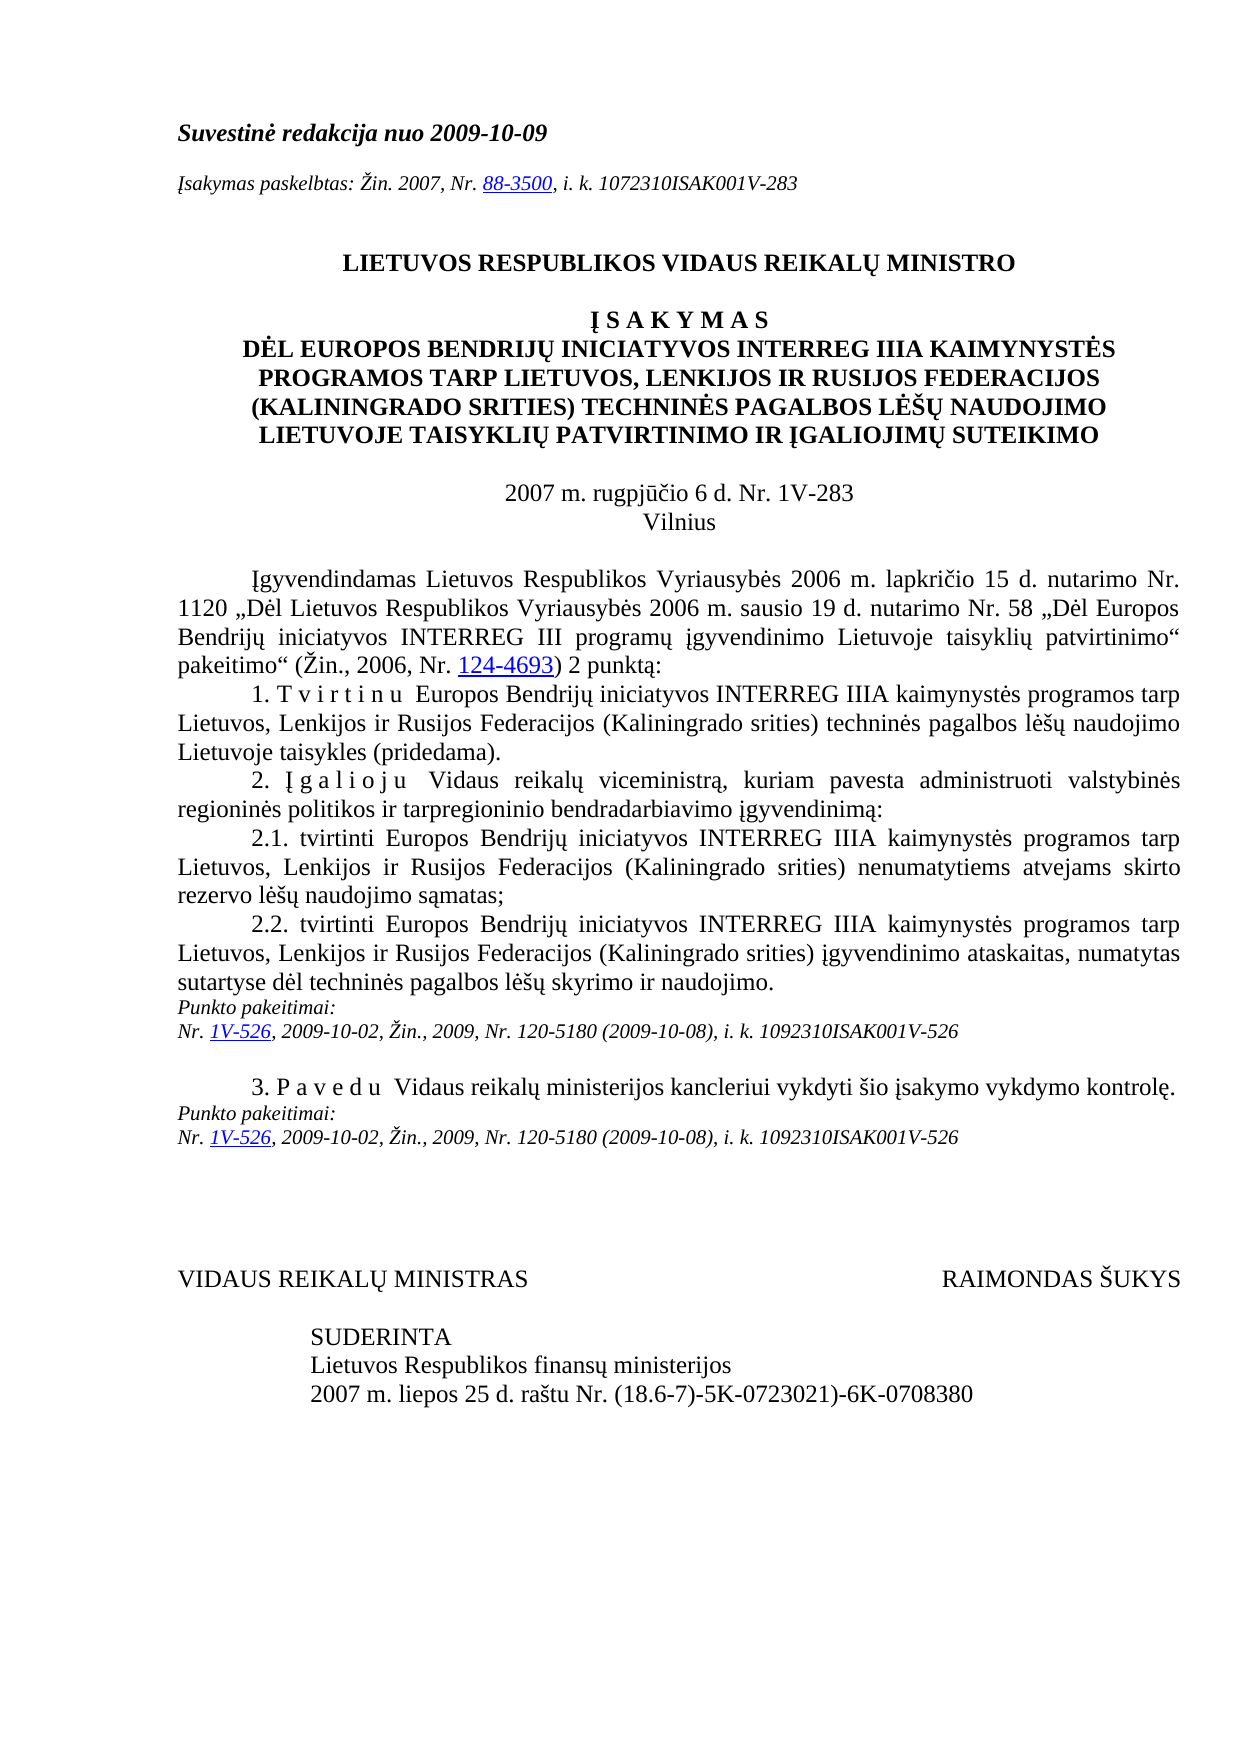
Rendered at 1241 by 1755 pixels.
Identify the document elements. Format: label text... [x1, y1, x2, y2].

text Lietuvos Respublikos finansų ministerijos [236, 1350, 1181, 1379]
text 3. Pavedu Vidaus reikalų ministerijos kancleriui vykdyti šio įsakymo vykdymo kontrolę. [177, 1072, 1181, 1101]
text Į S A K Y M A S [177, 305, 1181, 334]
text SUDERINTA [236, 1322, 1181, 1350]
text Nr. 1V-526, 2009-10-02, Žin., 2009, Nr. 120-5180 (2009-10-08), i. k. 1092310ISAK001V-526 [177, 1019, 1181, 1043]
text Suvestinė redakcija nuo 2009-10-09 [177, 118, 1181, 147]
text 2007 m. rugpjūčio 6 d. Nr. 1V-283 [177, 478, 1181, 507]
text 2007 m. liepos 25 d. raštu Nr. (18.6-7)-5K-0723021)-6K-0708380 [236, 1379, 1181, 1408]
text LIETUVOS RESPUBLIKOS VIDAUS REIKALŲ MINISTRO [177, 248, 1181, 277]
text Įgyvendindamas Lietuvos Respublikos Vyriausybės 2006 m. lapkričio 15 d. nutarimo Nr. 1120 „Dėl Lietuvos Respublikos Vyriausybės 2006 m. sausio 19 d. nutarimo Nr. 58 „Dėl Europos Bendrijų iniciatyvos INTERREG III programų įgyvendinimo Lietuvoje taisyklių patvirtinimo“ pakeitimo“ (Žin., 2006, Nr. 124-4693) 2 punktą: [177, 564, 1181, 679]
text Punkto pakeitimai: [177, 995, 1181, 1019]
text VIDAUS REIKALŲ MINISTRAS RAIMONDAS ŠUKYS [177, 1264, 1181, 1293]
text Nr. 1V-526, 2009-10-02, Žin., 2009, Nr. 120-5180 (2009-10-08), i. k. 1092310ISAK001V-526 [177, 1125, 1181, 1149]
text 1. Tvirtinu Europos Bendrijų iniciatyvos INTERREG IIIA kaimynystės programos tarp Lietuvos, Lenkijos ir Rusijos Federacijos (Kaliningrado srities) techninės pagalbos lėšų naudojimo Lietuvoje taisykles (pridedama). [177, 679, 1181, 765]
text 2.1. tvirtinti Europos Bendrijų iniciatyvos INTERREG IIIA kaimynystės programos tarp Lietuvos, Lenkijos ir Rusijos Federacijos (Kaliningrado srities) nenumatytiems atvejams skirto rezervo lėšų naudojimo sąmatas; [177, 823, 1181, 909]
text Įsakymas paskelbtas: Žin. 2007, Nr. 88-3500, i. k. 1072310ISAK001V-283 [177, 171, 1181, 195]
text DĖL EUROPOS BENDRIJŲ INICIATYVOS INTERREG IIIA KAIMYNYSTĖS PROGRAMOS TARP LIETUVOS, LENKIJOS IR RUSIJOS FEDERACIJOS (KALININGRADO SRITIES) TECHNINĖS PAGALBOS LĖŠŲ NAUDOJIMO LIETUVOJE TAISYKLIŲ PATVIRTINIMO IR ĮGALIOJIMŲ SUTEIKIMO [177, 334, 1181, 449]
text 2. Įgalioju Vidaus reikalų viceministrą, kuriam pavesta administruoti valstybinės regioninės politikos ir tarpregioninio bendradarbiavimo įgyvendinimą: [177, 765, 1181, 823]
text 2.2. tvirtinti Europos Bendrijų iniciatyvos INTERREG IIIA kaimynystės programos tarp Lietuvos, Lenkijos ir Rusijos Federacijos (Kaliningrado srities) įgyvendinimo ataskaitas, numatytas sutartyse dėl techninės pagalbos lėšų skyrimo ir naudojimo. [177, 909, 1181, 995]
text Punkto pakeitimai: [177, 1101, 1181, 1125]
text Vilnius [177, 507, 1181, 535]
